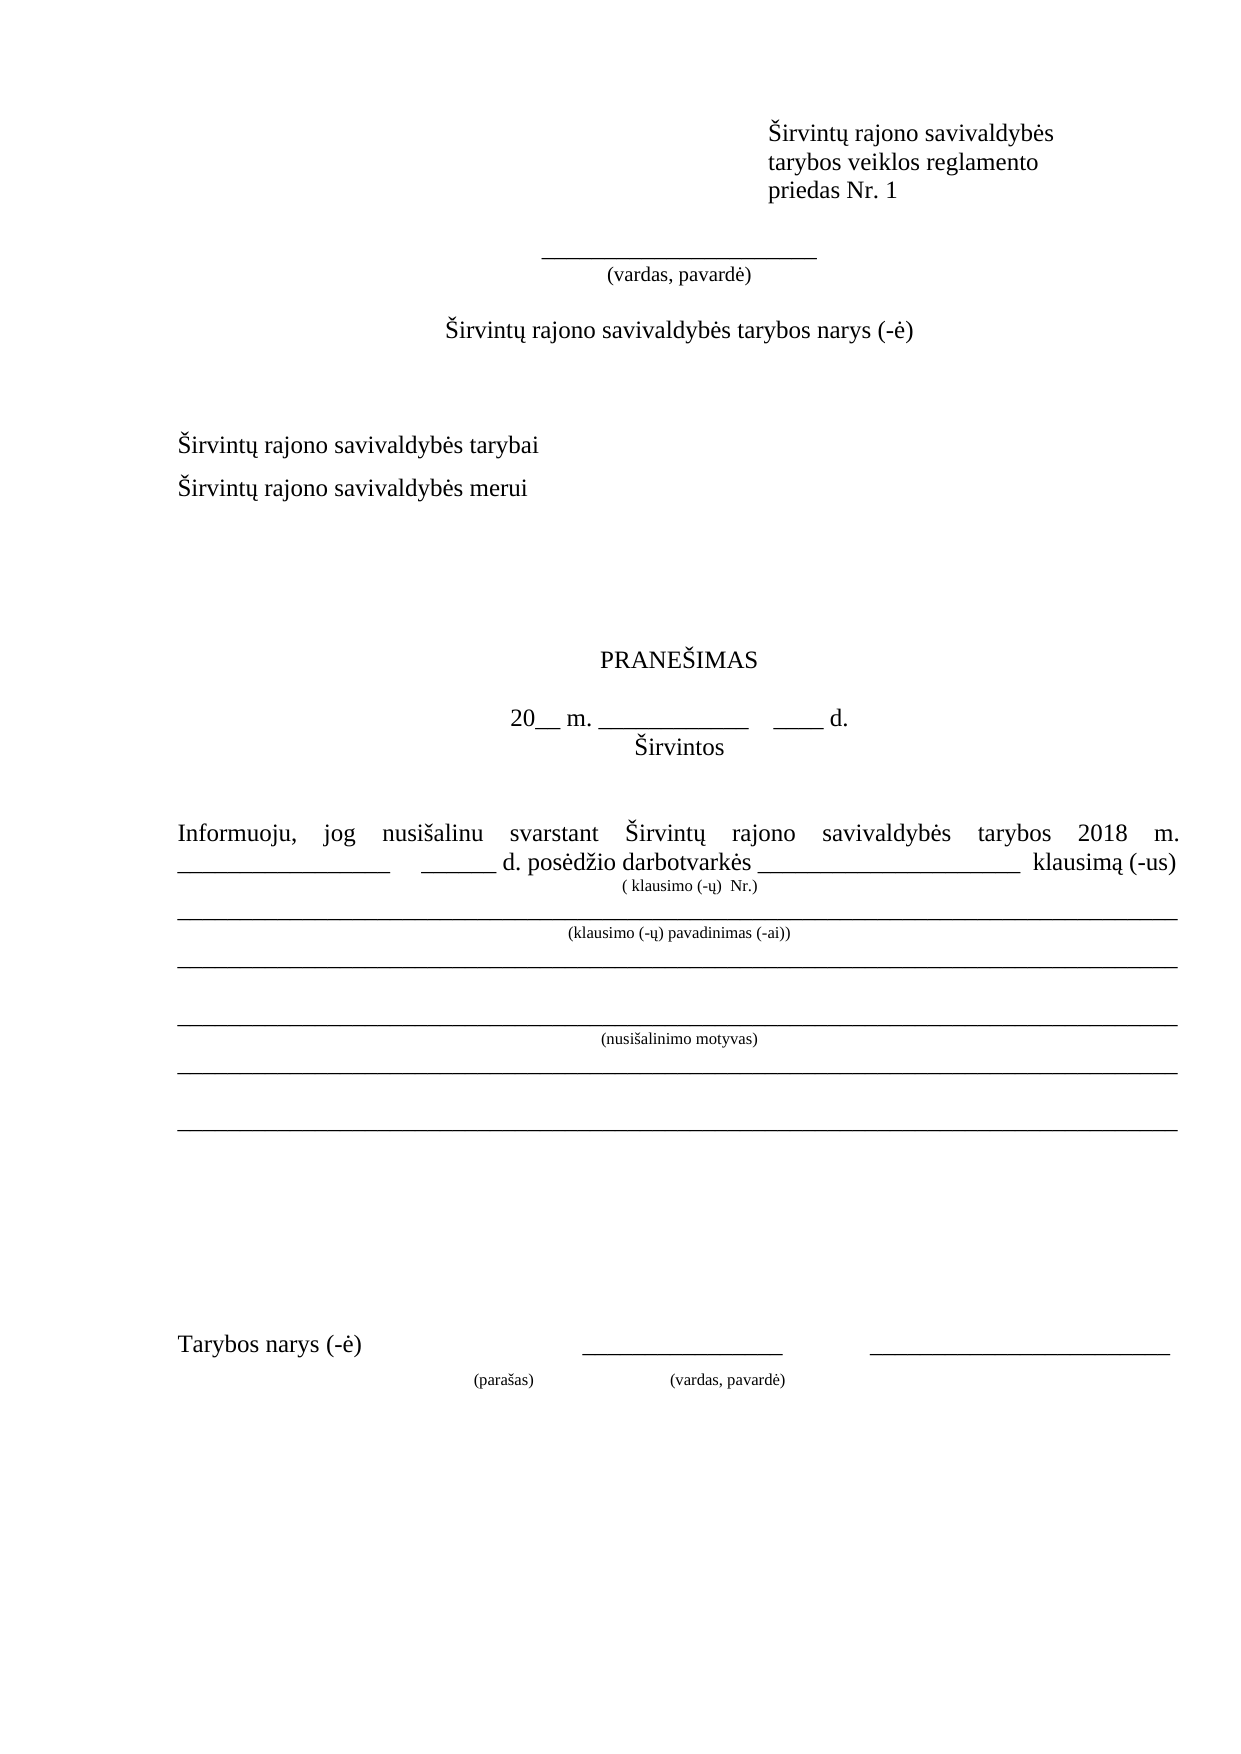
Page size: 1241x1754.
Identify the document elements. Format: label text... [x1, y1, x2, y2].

text ________________________________________________________________________________ [177, 1048, 1181, 1077]
text (klausimo (-ų) pavadinimas (-ai)) [177, 923, 1181, 942]
text PRANEŠIMAS [177, 645, 1181, 674]
text 20__ m. ____________ ____ d. [177, 703, 1181, 732]
text ( klausimo (-ų) Nr.) [177, 875, 1181, 894]
text Širvintų rajono savivaldybės [177, 118, 1181, 147]
text ________________________________________________________________________________ [177, 894, 1181, 923]
text ________________________________________________________________________________ [177, 942, 1181, 971]
text Informuoju, jog nusišalinu svarstant Širvintų rajono savivaldybės tarybos 2018 m. _________________ ______ d. posėdžio darbotvarkės _____________________ klausimą (-us) [177, 818, 1181, 875]
text ________________________________________________________________________________ [177, 1105, 1181, 1134]
text Širvintų rajono savivaldybės merui [177, 473, 1181, 502]
text priedas Nr. 1 [177, 176, 1181, 204]
text ______________________ [177, 233, 1181, 262]
text Širvintų rajono savivaldybės tarybos narys (-ė) [177, 315, 1181, 343]
text (nusišalinimo motyvas) [177, 1029, 1181, 1048]
text Tarybos narys (-ė) ________________ ________________________ [177, 1329, 1181, 1358]
text tarybos veiklos reglamento [177, 147, 1181, 176]
text (vardas, pavardė) [177, 262, 1181, 286]
text Širvintų rajono savivaldybės tarybai [177, 430, 1181, 458]
text ________________________________________________________________________________ [177, 1000, 1181, 1029]
text Širvintos [177, 732, 1181, 760]
text (parašas) (vardas, pavardė) [177, 1362, 1181, 1391]
